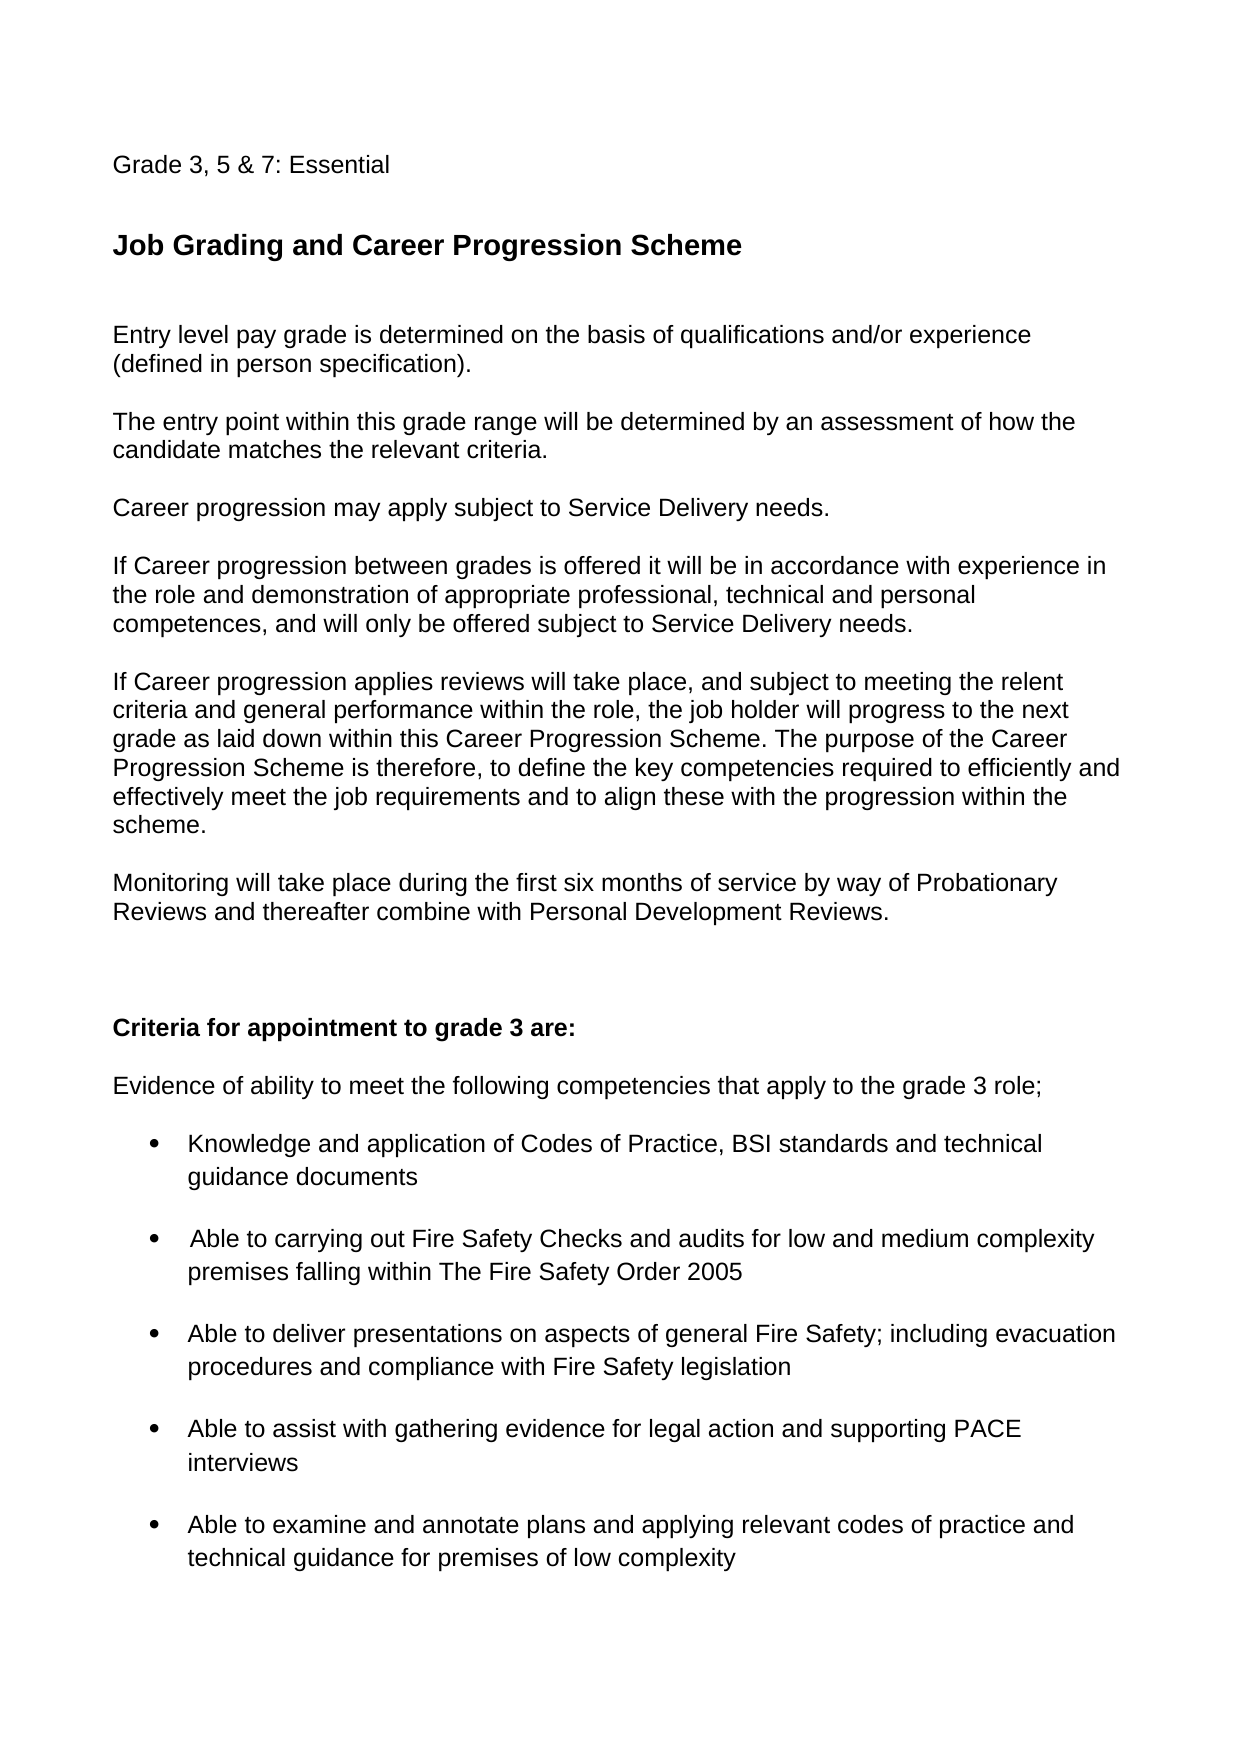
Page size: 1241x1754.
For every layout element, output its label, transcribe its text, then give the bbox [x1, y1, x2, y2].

text If Career progression between grades is offered it will be in accordance with experience in the role and demonstration of appropriate professional, technical and personal competences, and will only be offered subject to Service Delivery needs. [112, 551, 1128, 637]
text Entry level pay grade is determined on the basis of qualifications and/or experience (defined in person specification). [112, 320, 1128, 377]
subtitle Grade 3, 5 & 7: Essential [112, 150, 1128, 179]
list Knowledge and application of Codes of Practice, BSI standards and technical guidance documents [150, 1128, 1128, 1190]
text The entry point within this grade range will be determined by an assessment of how the candidate matches the relevant criteria. [112, 406, 1128, 464]
list Able to examine and annotate plans and applying relevant codes of practice and technical guidance for premises of low complexity [150, 1510, 1128, 1572]
list Able to carrying out Fire Safety Checks and audits for low and medium complexity premises falling within The Fire Safety Order 2005 [150, 1224, 1128, 1286]
text Career progression may apply subject to Service Delivery needs. [112, 493, 1128, 522]
text Monitoring will take place during the first six months of service by way of Probationary Reviews and thereafter combine with Personal Development Reviews. [112, 868, 1128, 926]
subtitle Job Grading and Career Progression Scheme [112, 228, 1128, 262]
text Evidence of ability to meet the following competencies that apply to the grade 3 role; [112, 1071, 1128, 1099]
list Able to assist with gathering evidence for legal action and supporting PACE interviews [150, 1414, 1128, 1476]
text If Career progression applies reviews will take place, and subject to meeting the relent criteria and general performance within the role, the job holder will progress to the next grade as laid down within this Career Progression Scheme. The purpose of the Career Progression Scheme is therefore, to define the key competencies required to efficiently and effectively meet the job requirements and to align these with the progression within the scheme. [112, 666, 1128, 839]
text Criteria for appointment to grade 3 are: [112, 1013, 1128, 1041]
list Able to deliver presentations on aspects of general Fire Safety; including evacuation procedures and compliance with Fire Safety legislation [150, 1319, 1128, 1381]
